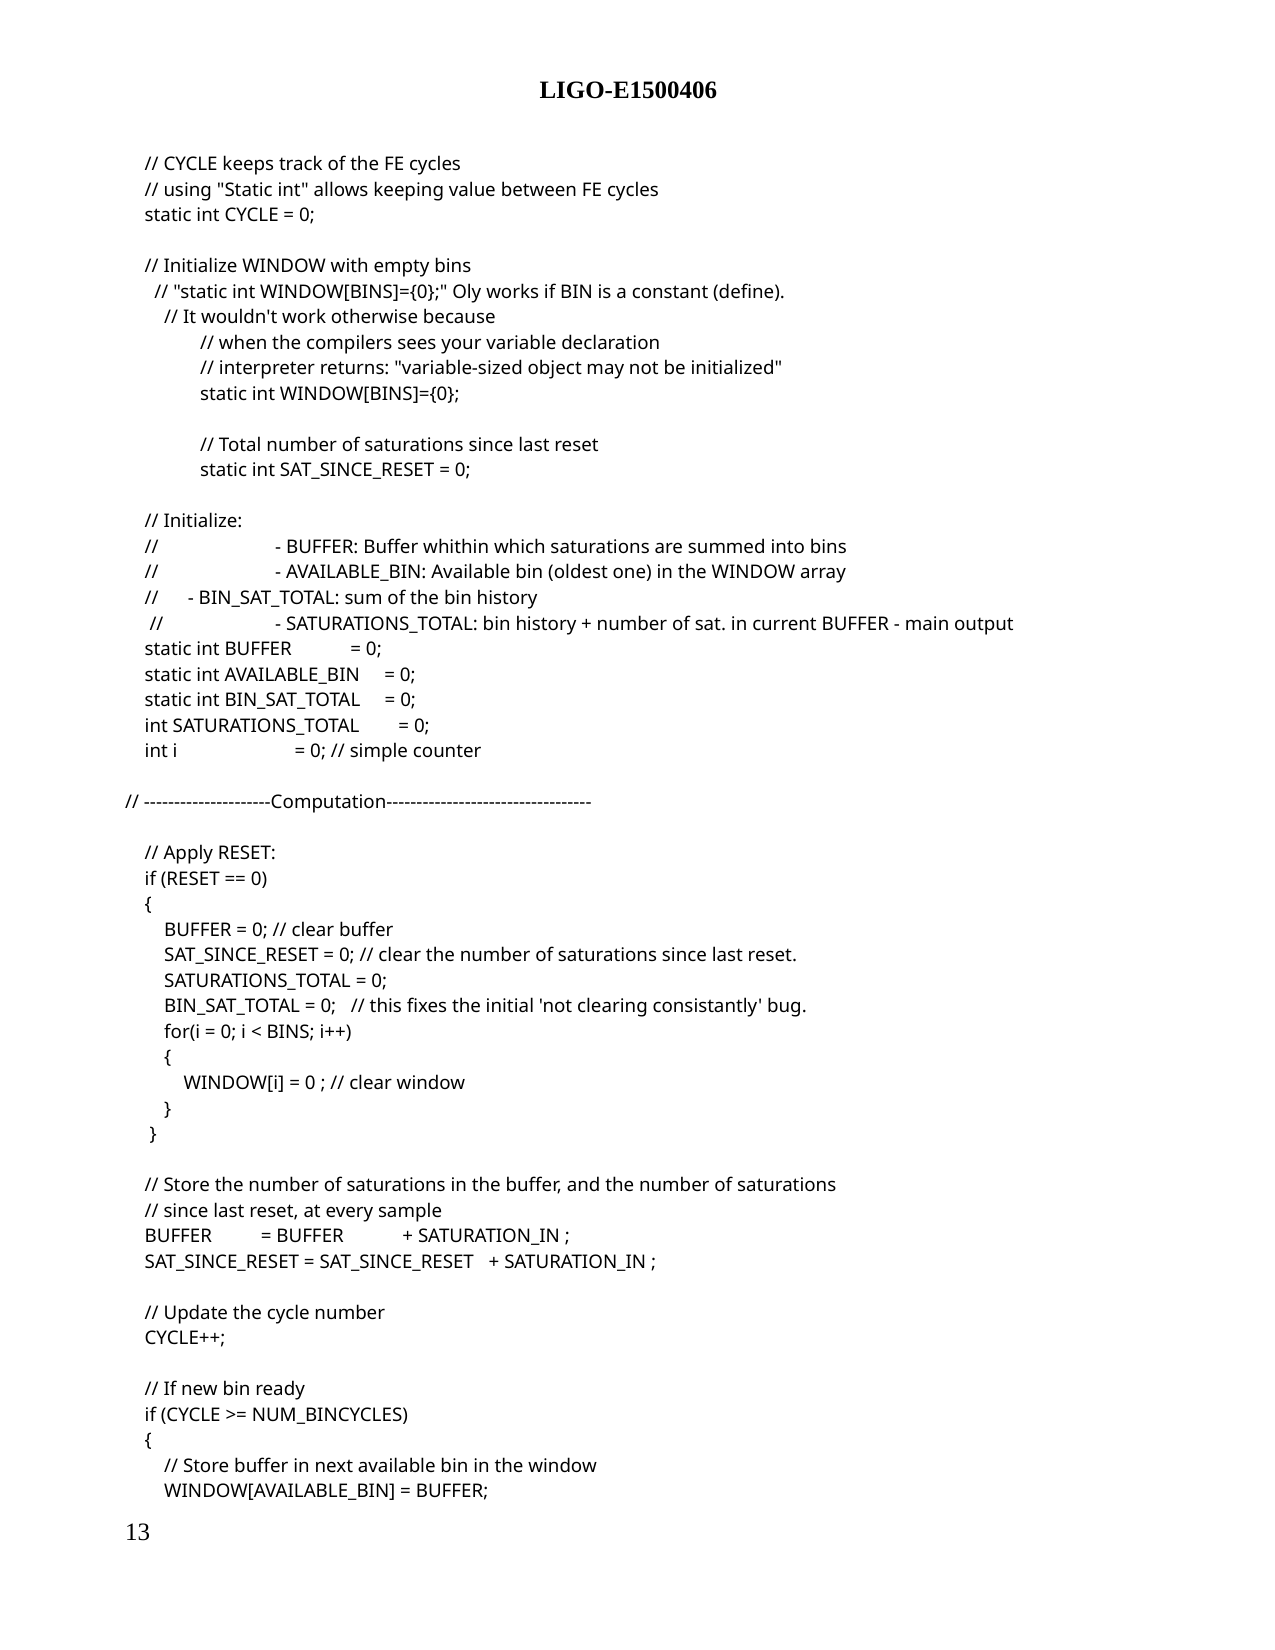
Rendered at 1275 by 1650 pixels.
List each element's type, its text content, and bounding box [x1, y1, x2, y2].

text static int CYCLE = 0; [125, 202, 1150, 227]
text SAT_SINCE_RESET = 0; // clear the number of saturations since last reset. [125, 942, 1150, 967]
text // using "Static int" allows keeping value between FE cycles [125, 176, 1150, 202]
text WINDOW[AVAILABLE_BIN] = BUFFER; [125, 1478, 1150, 1503]
text for(i = 0; i < BINS; i++) [125, 1018, 1150, 1044]
text // - SATURATIONS_TOTAL: bin history + number of sat. in current BUFFER - main output [125, 610, 1150, 635]
text // - AVAILABLE_BIN: Available bin (oldest one) in the WINDOW array [125, 559, 1150, 584]
text // Store buffer in next available bin in the window [125, 1452, 1150, 1478]
text // Store the number of saturations in the buffer, and the number of saturations [125, 1171, 1150, 1197]
text // "static int WINDOW[BINS]={0};" Oly works if BIN is a constant (define). [125, 278, 1150, 304]
text WINDOW[i] = 0 ; // clear window [125, 1069, 1150, 1095]
text if (CYCLE >= NUM_BINCYCLES) [125, 1401, 1150, 1427]
text { [125, 1044, 1150, 1069]
text { [125, 1427, 1150, 1452]
text int SATURATIONS_TOTAL = 0; [125, 712, 1150, 737]
text // CYCLE keeps track of the FE cycles [125, 151, 1150, 176]
text BUFFER = BUFFER + SATURATION_IN ; [125, 1222, 1150, 1248]
text } [125, 1095, 1150, 1120]
text // - BUFFER: Buffer whithin which saturations are summed into bins [125, 533, 1150, 559]
text { [125, 891, 1150, 916]
text BUFFER = 0; // clear buffer [125, 916, 1150, 942]
text static int SAT_SINCE_RESET = 0; [125, 457, 1150, 482]
text SATURATIONS_TOTAL = 0; [125, 967, 1150, 993]
text if (RESET == 0) [125, 865, 1150, 891]
text BIN_SAT_TOTAL = 0; // this fixes the initial 'not clearing consistantly' bug. [125, 993, 1150, 1018]
text // Update the cycle number [125, 1299, 1150, 1324]
text // Initialize WINDOW with empty bins [125, 253, 1150, 278]
text // since last reset, at every sample [125, 1197, 1150, 1222]
text // Initialize: [125, 508, 1150, 533]
text int i = 0; // simple counter [125, 737, 1150, 763]
text CYCLE++; [125, 1324, 1150, 1350]
text // ---------------------Computation---------------------------------- [125, 788, 1150, 814]
text // when the compilers sees your variable declaration [125, 329, 1150, 355]
text // It wouldn't work otherwise because [125, 304, 1150, 329]
text static int BIN_SAT_TOTAL = 0; [125, 686, 1150, 712]
text // If new bin ready [125, 1376, 1150, 1401]
text static int WINDOW[BINS]={0}; [125, 380, 1150, 406]
text static int BUFFER = 0; [125, 635, 1150, 661]
text // - BIN_SAT_TOTAL: sum of the bin history [125, 584, 1150, 610]
text // Apply RESET: [125, 839, 1150, 865]
text // interpreter returns: "variable-sized object may not be initialized" [125, 355, 1150, 380]
text SAT_SINCE_RESET = SAT_SINCE_RESET + SATURATION_IN ; [125, 1248, 1150, 1273]
text static int AVAILABLE_BIN = 0; [125, 661, 1150, 686]
text } [125, 1120, 1150, 1146]
text // Total number of saturations since last reset [125, 431, 1150, 457]
